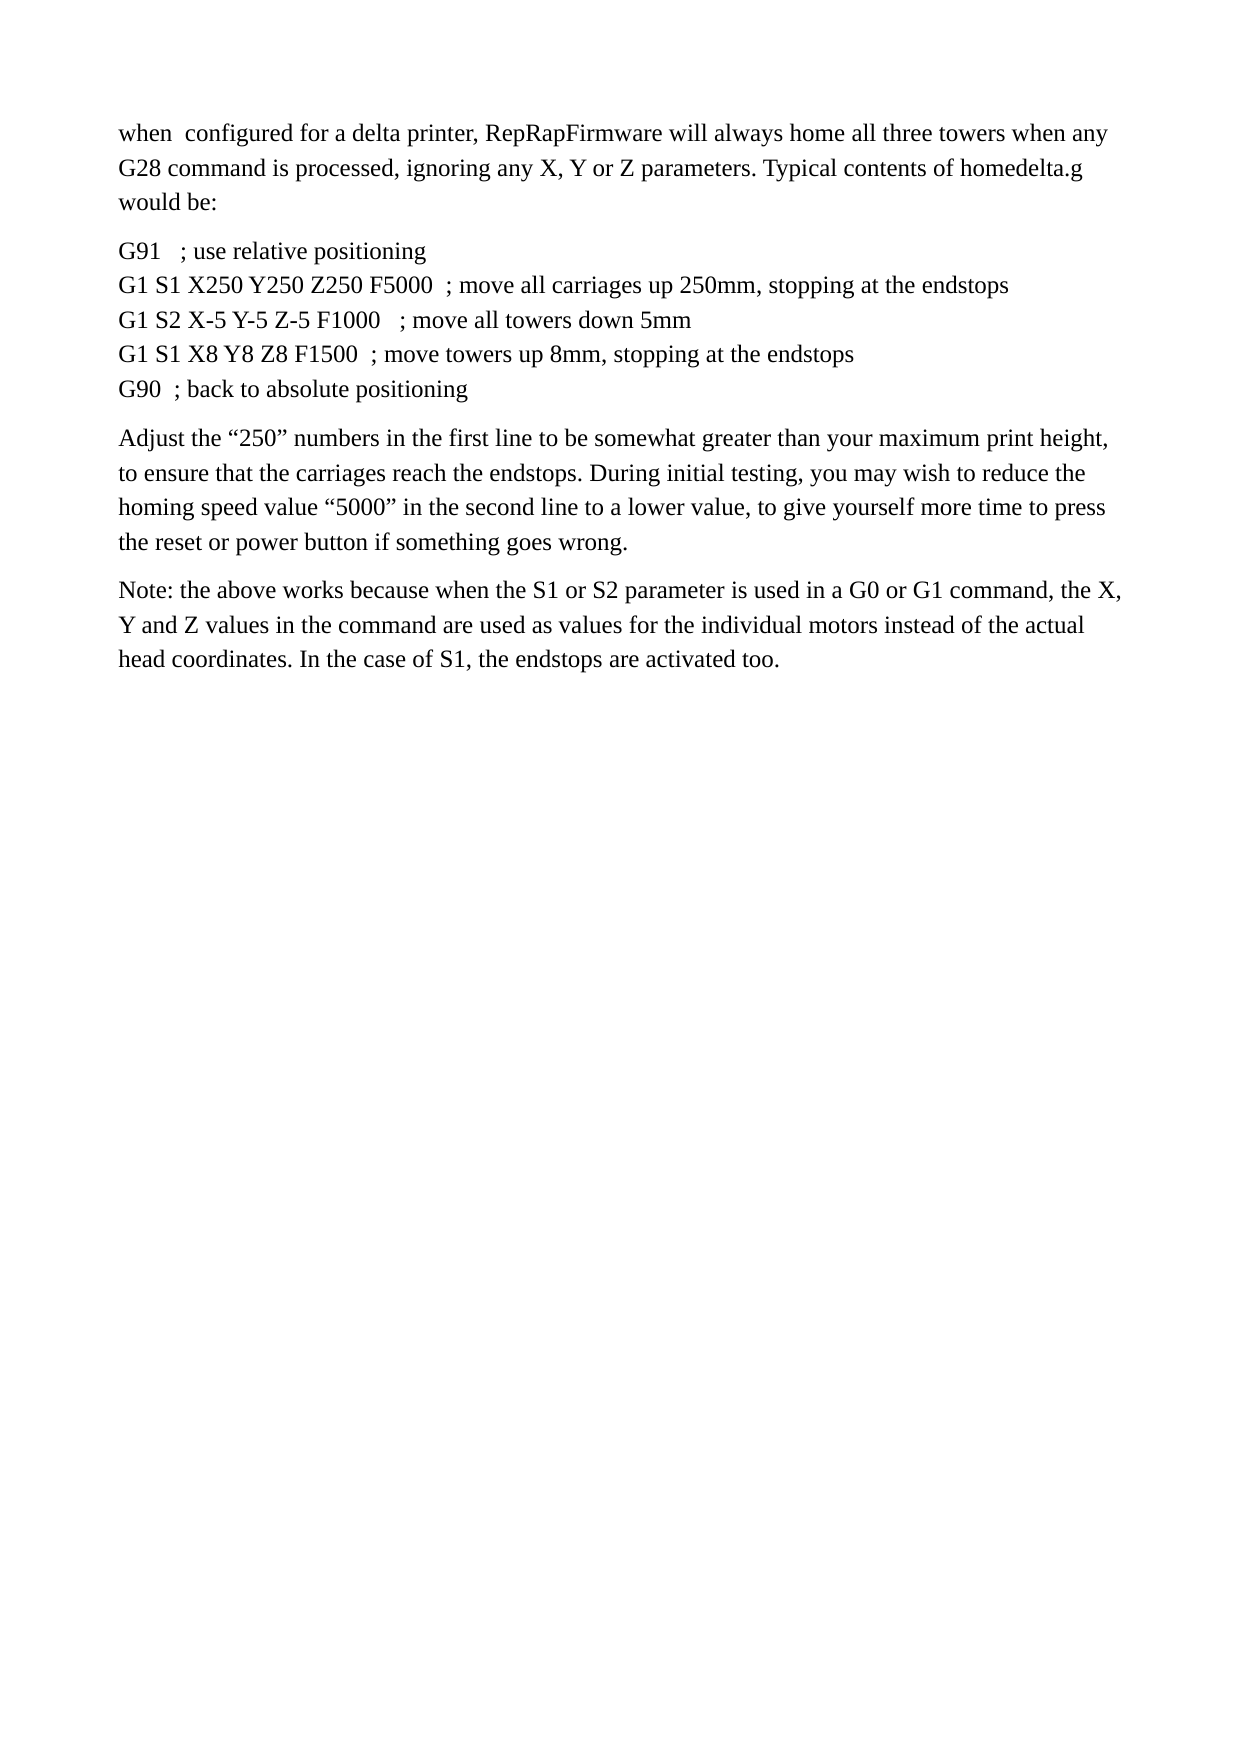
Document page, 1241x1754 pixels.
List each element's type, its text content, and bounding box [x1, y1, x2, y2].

text when configured for a delta printer, RepRapFirmware will always home all three towers when any G28 command is processed, ignoring any X, Y or Z parameters. Typical contents of homedelta.g would be: [118, 118, 1122, 216]
text Note: the above works because when the S1 or S2 parameter is used in a G0 or G1 command, the X, Y and Z values in the command are used as values for the individual motors instead of the actual head coordinates. In the case of S1, the endstops are activated too. [118, 576, 1122, 673]
text G91 ; use relative positioning G1 S1 X250 Y250 Z250 F5000 ; move all carriages up 250mm, stopping at the endstops G1 S2 X-5 Y-5 Z-5 F1000 ; move all towers down 5mm G1 S1 X8 Y8 Z8 F1500 ; move towers up 8mm, stopping at the endstops G90 ; back to absolute positioning [118, 236, 1122, 403]
text Adjust the “250” numbers in the first line to be somewhat greater than your maximum print height, to ensure that the carriages reach the endstops. During initial testing, you may wish to reduce the homing speed value “5000” in the second line to a lower value, to give yourself more time to press the reset or power button if something goes wrong. [118, 423, 1122, 555]
